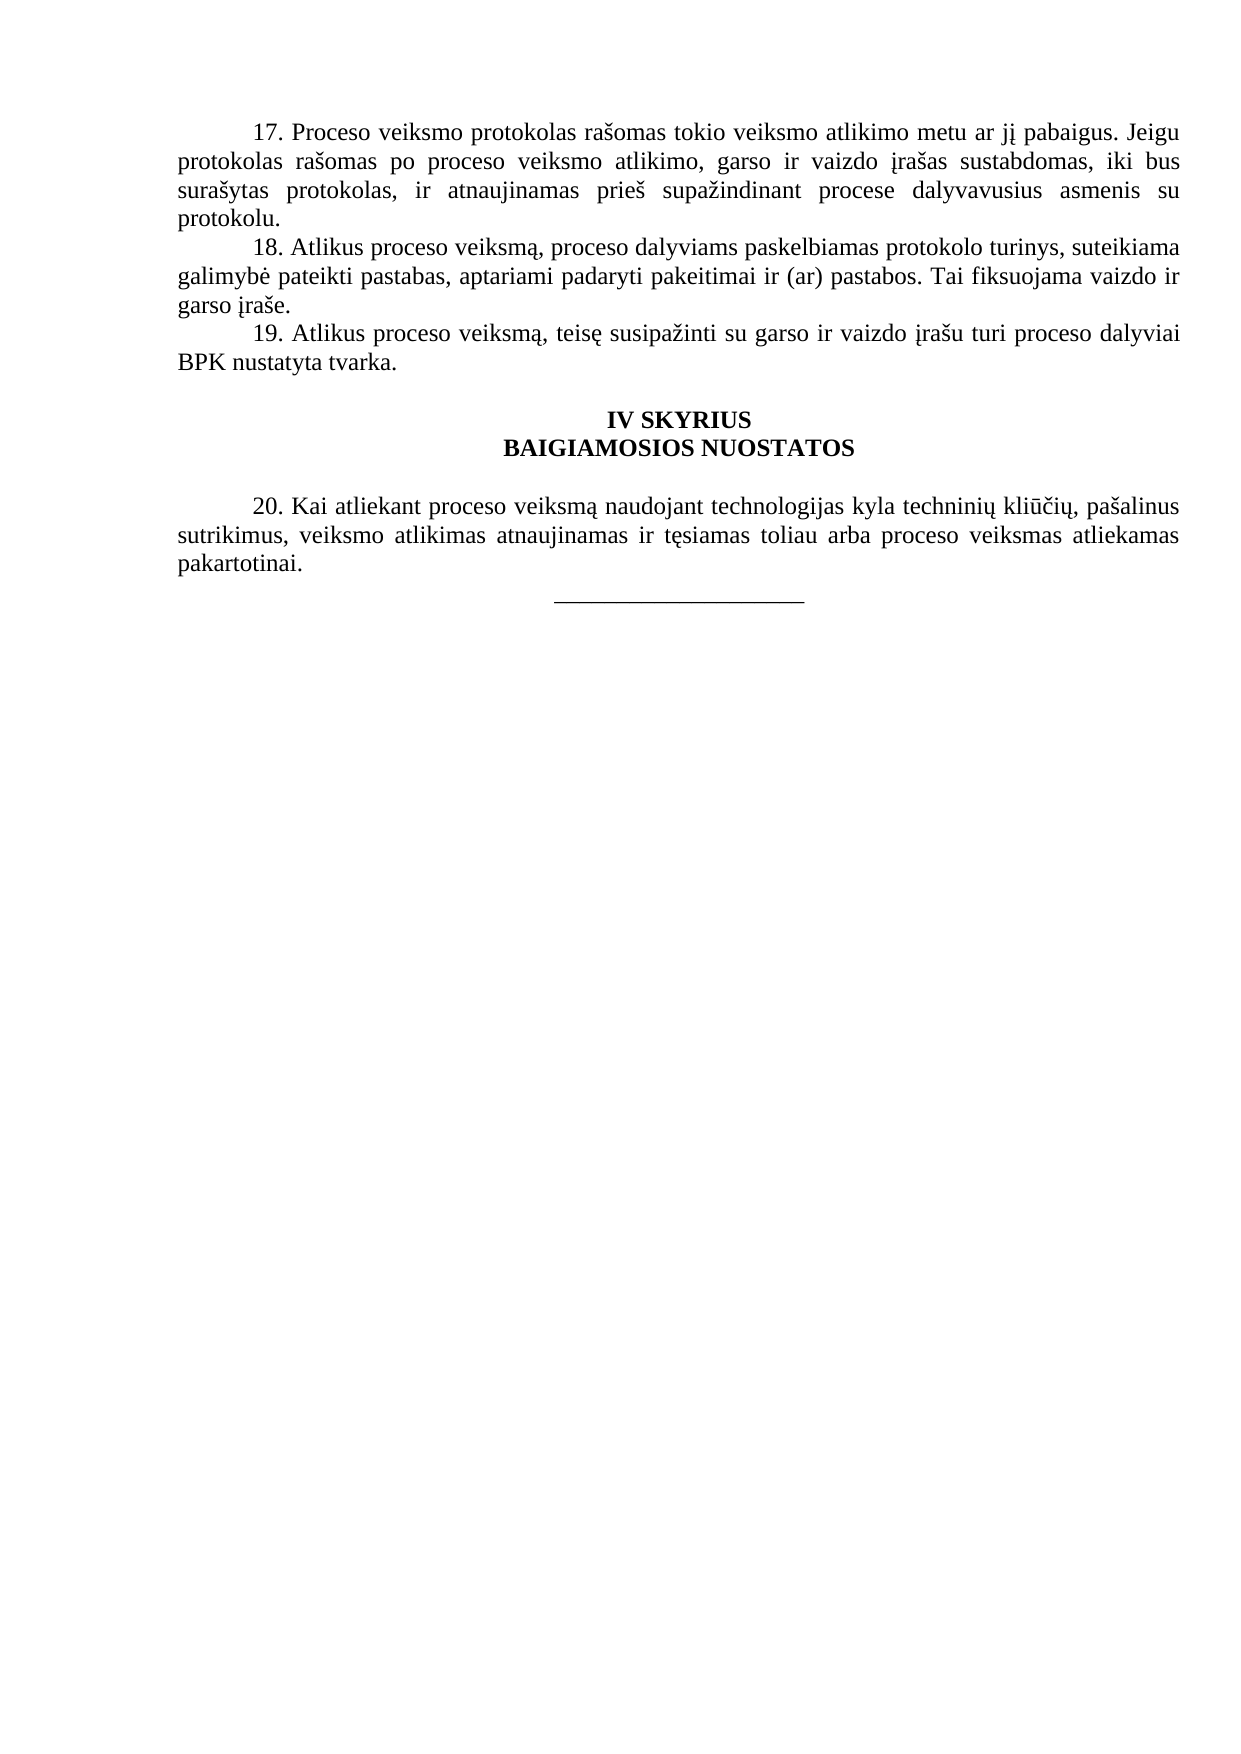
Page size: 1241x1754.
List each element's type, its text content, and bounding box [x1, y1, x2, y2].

text ____________________ [177, 577, 1181, 606]
text 18. Atlikus proceso veiksmą, proceso dalyviams paskelbiamas protokolo turinys, suteikiama galimybė pateikti pastabas, aptariami padaryti pakeitimai ir (ar) pastabos. Tai fiksuojama vaizdo ir garso įraše. [177, 232, 1181, 318]
text BAIGIAMOSIOS NUOSTATOS [177, 433, 1181, 462]
text IV SKYRIUS [177, 405, 1181, 433]
text 20. Kai atliekant proceso veiksmą naudojant technologijas kyla techninių kliūčių, pašalinus sutrikimus, veiksmo atlikimas atnaujinamas ir tęsiamas toliau arba proceso veiksmas atliekamas pakartotinai. [177, 491, 1181, 577]
text 17. Proceso veiksmo protokolas rašomas tokio veiksmo atlikimo metu ar jį pabaigus. Jeigu protokolas rašomas po proceso veiksmo atlikimo, garso ir vaizdo įrašas sustabdomas, iki bus surašytas protokolas, ir atnaujinamas prieš supažindinant procese dalyvavusius asmenis su protokolu. [177, 117, 1181, 232]
text 19. Atlikus proceso veiksmą, teisę susipažinti su garso ir vaizdo įrašu turi proceso dalyviai BPK nustatyta tvarka. [177, 318, 1181, 376]
